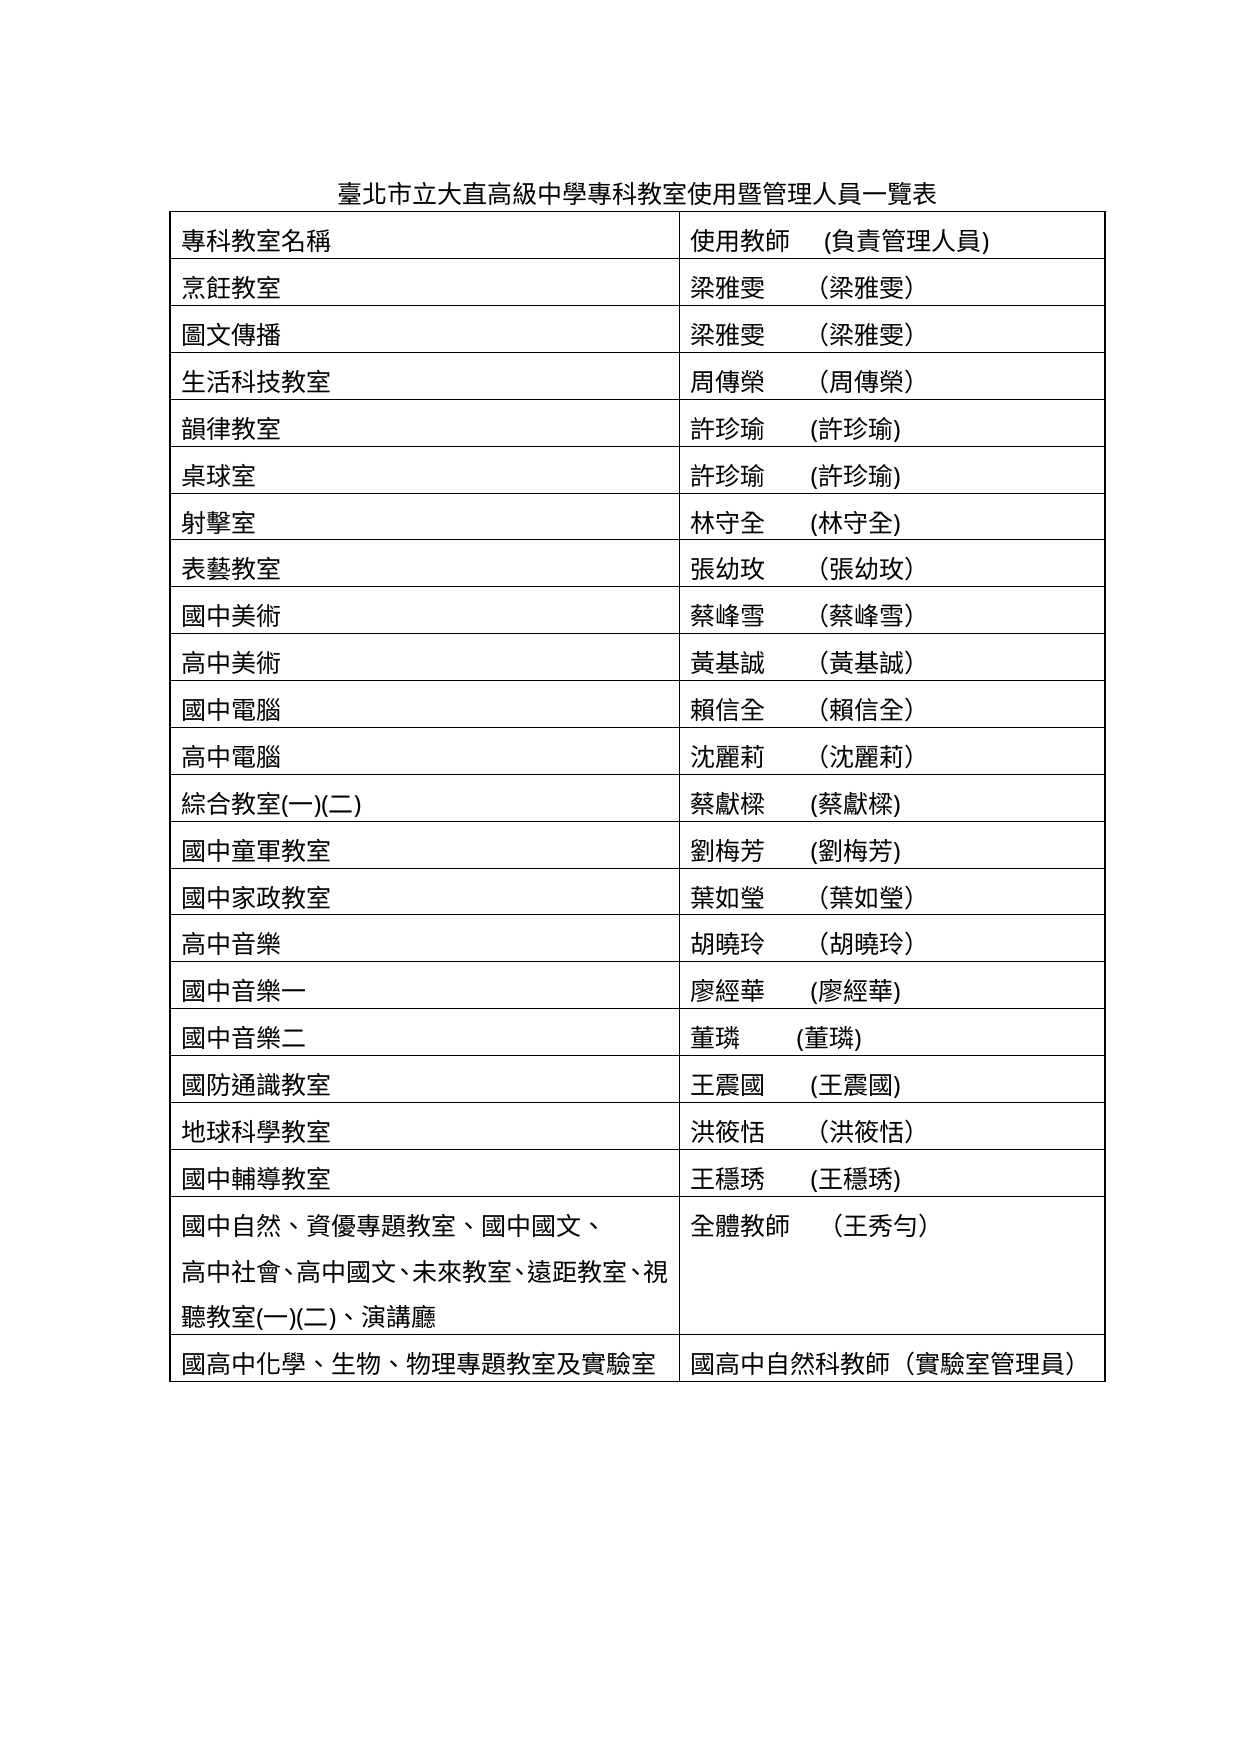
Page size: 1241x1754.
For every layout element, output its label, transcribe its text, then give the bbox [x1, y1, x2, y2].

table_cell 國高中化學、生物、物理專題教室及實驗室 [171, 1335, 679, 1381]
table_cell 林守全 (林守全) [680, 494, 1104, 539]
table_cell 綜合教室(一)(二) [171, 775, 679, 821]
table_cell 國防通識教室 [171, 1056, 679, 1102]
table_cell 王震國 (王震國) [680, 1056, 1104, 1102]
table_cell 地球科學教室 [171, 1103, 679, 1149]
table_cell 桌球室 [171, 447, 679, 492]
table_cell 國中音樂二 [171, 1009, 679, 1055]
table_cell 國中童軍教室 [171, 822, 679, 867]
table_cell 洪筱恬 （洪筱恬） [680, 1103, 1104, 1149]
table_cell 蔡獻樑 (蔡獻樑) [680, 775, 1104, 821]
table_cell 梁雅雯 （梁雅雯） [680, 306, 1104, 352]
table_cell 表藝教室 [171, 540, 679, 586]
table_cell 高中美術 [171, 634, 679, 680]
table_cell 許珍瑜 (許珍瑜) [680, 400, 1104, 446]
table_cell 沈麗莉 （沈麗莉） [680, 728, 1104, 774]
table_cell 廖經華 (廖經華) [680, 962, 1104, 1008]
table_cell 國中音樂一 [171, 962, 679, 1008]
table_cell 王穩琇 (王穩琇) [680, 1150, 1104, 1196]
table_cell 全體教師 （王秀勻） [680, 1197, 1104, 1334]
table_cell 張幼玫 （張幼玫） [680, 540, 1104, 586]
table_cell 國中輔導教室 [171, 1150, 679, 1196]
table_cell 許珍瑜 (許珍瑜) [680, 447, 1104, 492]
table_cell 圖文傳播 [171, 306, 679, 352]
text 臺北市立大直高級中學專科教室使用暨管理人員一覽表 [75, 174, 1200, 211]
table_cell 葉如瑩 （葉如瑩） [680, 869, 1104, 914]
table_cell 國高中自然科教師（實驗室管理員） [680, 1335, 1104, 1381]
table_cell 國中家政教室 [171, 869, 679, 914]
table_cell 韻律教室 [171, 400, 679, 446]
table_cell 劉梅芳 (劉梅芳) [680, 822, 1104, 867]
table_cell 梁雅雯 （梁雅雯） [680, 259, 1104, 305]
table_cell 董璘 (董璘) [680, 1009, 1104, 1055]
table_cell 賴信全 （賴信全） [680, 681, 1104, 727]
table_cell 高中音樂 [171, 915, 679, 961]
table_cell 蔡峰雪 （蔡峰雪） [680, 587, 1104, 633]
table_cell 國中美術 [171, 587, 679, 633]
table_cell 國中電腦 [171, 681, 679, 727]
table_header 專科教室名稱 [171, 212, 679, 258]
table_cell 射擊室 [171, 494, 679, 539]
table_cell 烹飪教室 [171, 259, 679, 305]
table_cell 國中自然、資優專題教室、國中國文、 高中社會、高中國文、未來教室、遠距教室、視聽教室(一)(二)、演講廳 [171, 1197, 679, 1334]
table_header 使用教師 (負責管理人員) [680, 212, 1104, 258]
table_cell 胡曉玲 （胡曉玲） [680, 915, 1104, 961]
table_cell 生活科技教室 [171, 353, 679, 399]
table_cell 黃基誠 （黃基誠） [680, 634, 1104, 680]
table_cell 高中電腦 [171, 728, 679, 774]
table_cell 周傳榮 （周傳榮） [680, 353, 1104, 399]
